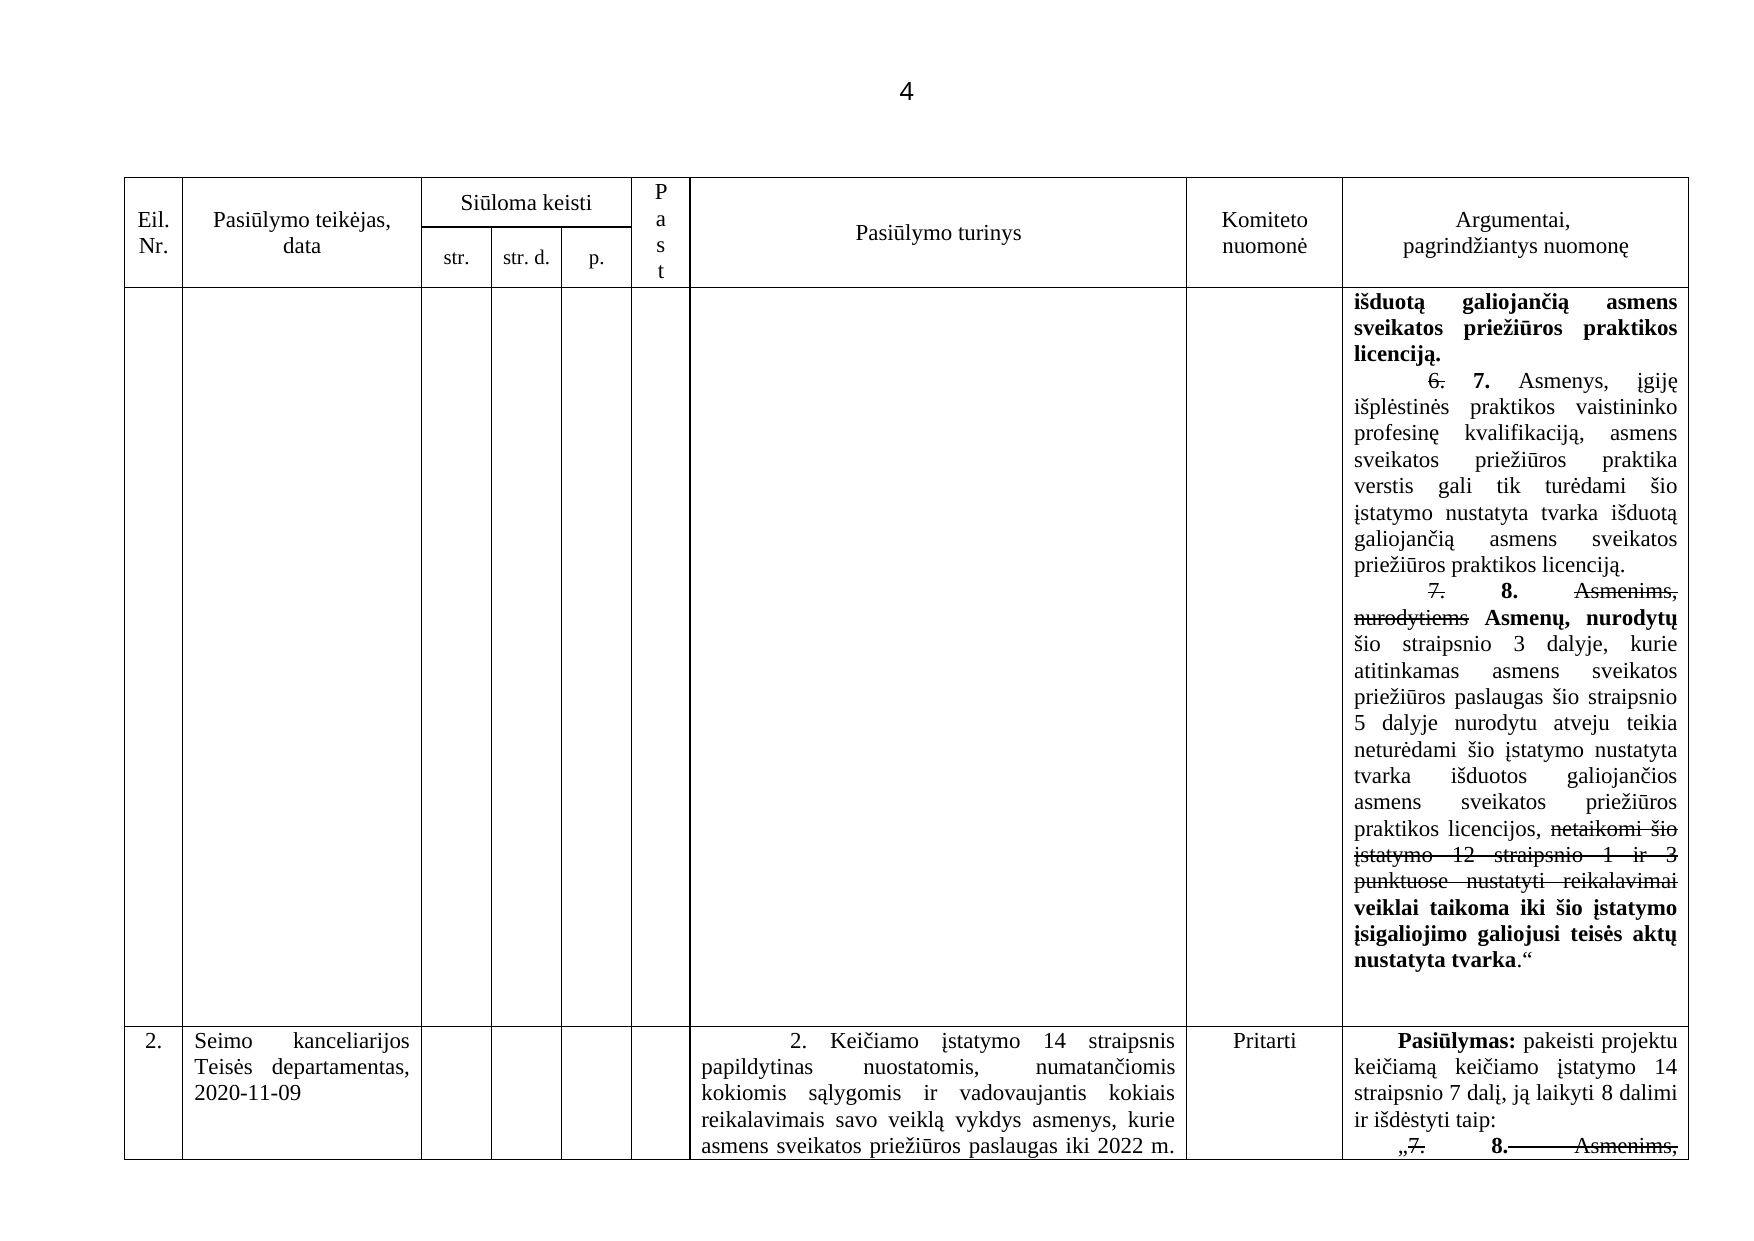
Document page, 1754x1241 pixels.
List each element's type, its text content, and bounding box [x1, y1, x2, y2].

table_cell [492, 288, 561, 1026]
table_header Pasiūlymo turinys [691, 178, 1186, 287]
table_cell str. [422, 228, 491, 287]
table_cell [422, 1027, 491, 1158]
table_cell 2. Keičiamo įstatymo 14 straipsnis papildytinas nuostatomis, numatančiomis kokiomis sąlygomis ir vadovaujantis kokiais reikalavimais savo veiklą vykdys asmenys, kurie asmens sveikatos priežiūros paslaugas iki 2022 m. [691, 1027, 1186, 1158]
table_header Pastabos [632, 178, 689, 287]
table_cell [125, 288, 182, 1026]
table_cell [562, 1027, 631, 1158]
table_cell 2. [125, 1027, 182, 1158]
table_header Argumentai, pagrindžiantys nuomonę [1343, 178, 1688, 287]
table_cell [1187, 288, 1342, 1026]
table_header Komiteto nuomonė [1187, 178, 1342, 287]
table_cell [691, 288, 1186, 1026]
table_cell [632, 288, 689, 1026]
table_header Siūloma keisti [422, 178, 631, 226]
table_cell [632, 1027, 689, 1158]
table_cell p. [562, 228, 631, 287]
table_header Eil. Nr. [125, 178, 182, 287]
table_cell [562, 288, 631, 1026]
table_cell išduotą galiojančią asmens sveikatos priežiūros praktikos licenciją. 6. 7. Asmenys, įgiję išplėstinės praktikos vaistininko profesinę kvalifikaciją, asmens sveikatos priežiūros praktika verstis gali tik turėdami šio įstatymo nustatyta tvarka išduotą galiojančią asmens sveikatos priežiūros praktikos licenciją. 7. 8. Asmenims, nurodytiems Asmenų, nurodytų šio straipsnio 3 dalyje, kurie atitinkamas asmens sveikatos priežiūros paslaugas šio straipsnio 5 dalyje nurodytu atveju teikia neturėdami šio įstatymo nustatyta tvarka išduotos galiojančios asmens sveikatos priežiūros praktikos licencijos, netaikomi šio įstatymo 12 straipsnio 1 ir 3 punktuose nustatyti reikalavimai veiklai taikoma iki šio įstatymo įsigaliojimo galiojusi teisės aktų nustatyta tvarka.“ [1343, 288, 1688, 1026]
table_cell Pritarti [1187, 1027, 1342, 1158]
table_cell Seimo kanceliarijos Teisės departamentas, 2020-11-09 [183, 1027, 421, 1158]
table_cell Pasiūlymas: pakeisti projektu keičiamą keičiamo įstatymo 14 straipsnio 7 dalį, ją laikyti 8 dalimi ir išdėstyti taip: „7. 8. Asmenims, [1343, 1027, 1688, 1158]
table_cell [422, 288, 491, 1026]
table_header Pasiūlymo teikėjas, data [183, 178, 421, 287]
table_cell [183, 288, 421, 1026]
table_cell [492, 1027, 561, 1158]
table_cell str. d. [492, 228, 561, 287]
